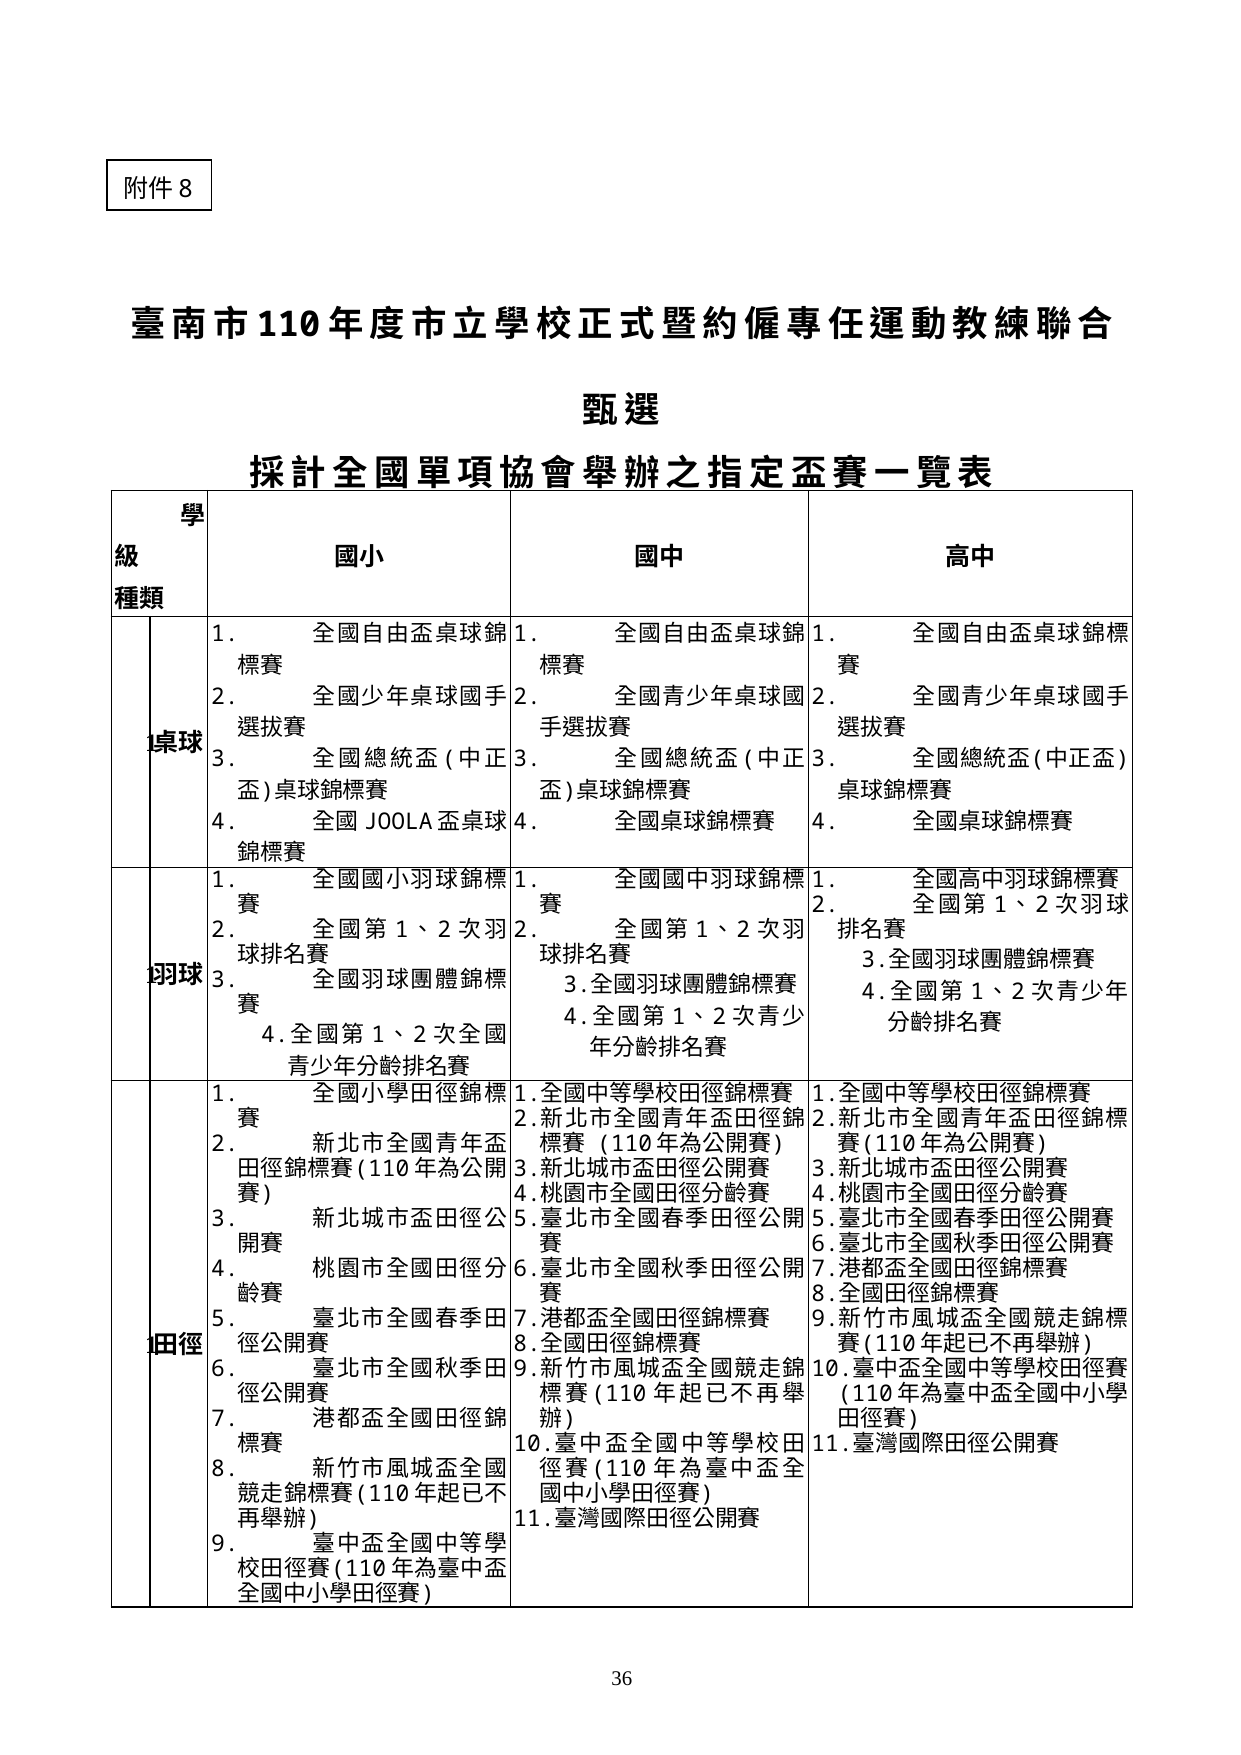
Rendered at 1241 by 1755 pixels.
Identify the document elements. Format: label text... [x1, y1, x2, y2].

table_cell 桌球 [151, 617, 207, 867]
table_cell 全國高中羽球錦標賽 全國第1、2次羽球排名賽 3.全國羽球團體錦標賽 4.全國第1、2次青少年分齡排名賽 [809, 868, 1132, 1080]
table_cell [112, 868, 149, 1080]
table_cell 全國自由盃桌球錦標賽 全國少年桌球國手選拔賽 全國總統盃(中正盃)桌球錦標賽 全國JOOLA盃桌球錦標賽 [208, 617, 510, 867]
text 附件8 [123, 168, 196, 202]
table_cell 全國自由盃桌球錦標賽 全國青少年桌球國手選拔賽 全國總統盃(中正盃)桌球錦標賽 全國桌球錦標賽 [511, 617, 808, 867]
table_cell 全國小學田徑錦標賽 新北市全國青年盃田徑錦標賽(110年為公開賽) 新北城市盃田徑公開賽 桃園市全國田徑分齡賽 臺北市全國春季田徑公開賽 臺北市全國秋季田徑公開賽 港都盃全國田徑錦標賽 新竹市風城盃全國競走錦標賽(110年起已不再舉辦) 臺中盃全國中等學校田徑賽(110年為臺中盃全國中小學田徑賽) [208, 1081, 510, 1606]
table_cell 羽球 [151, 868, 207, 1080]
table_header 國中 [511, 491, 808, 616]
table_cell 全國國中羽球錦標賽 全國第1、2次羽球排名賽 3.全國羽球團體錦標賽 4.全國第1、2次青少年分齡排名賽 [511, 868, 808, 1080]
text 臺南市110年度市立學校正式暨約僱專任運動教練聯合甄選 [111, 240, 1132, 427]
table_cell 全國國小羽球錦標賽 全國第1、2次羽球排名賽 全國羽球團體錦標賽 4.全國第1、2次全國青少年分齡排名賽 [208, 868, 510, 1080]
table_cell 田徑 [151, 1081, 207, 1606]
table_cell [112, 617, 149, 867]
table_cell 全國中等學校田徑錦標賽 新北市全國青年盃田徑錦標賽 (110年為公開賽) 新北城市盃田徑公開賽 桃園市全國田徑分齡賽 臺北市全國春季田徑公開賽 臺北市全國秋季田徑公開賽 港都盃全國田徑錦標賽 全國田徑錦標賽 新竹市風城盃全國競走錦標賽(110年起已不再舉辦) 臺中盃全國中等學校田徑賽(110年為臺中盃全國中小學田徑賽) 臺灣國際田徑公開賽 [511, 1081, 808, 1606]
text 採計全國單項協會舉辦之指定盃賽一覽表 [111, 427, 1132, 490]
table_header 國小 [208, 491, 510, 616]
table_cell 全國中等學校田徑錦標賽 新北市全國青年盃田徑錦標賽(110年為公開賽) 新北城市盃田徑公開賽 桃園市全國田徑分齡賽 臺北市全國春季田徑公開賽 臺北市全國秋季田徑公開賽 港都盃全國田徑錦標賽 全國田徑錦標賽 新竹市風城盃全國競走錦標賽(110年起已不再舉辦) 臺中盃全國中等學校田徑賽(110年為臺中盃全國中小學田徑賽) 臺灣國際田徑公開賽 [809, 1081, 1132, 1606]
table_header 學級 種類 [112, 491, 207, 616]
table_cell 全國自由盃桌球錦標賽 全國青少年桌球國手選拔賽 全國總統盃(中正盃)桌球錦標賽 全國桌球錦標賽 [809, 617, 1132, 867]
table_cell [112, 1081, 149, 1606]
table_header 高中 [809, 491, 1132, 616]
